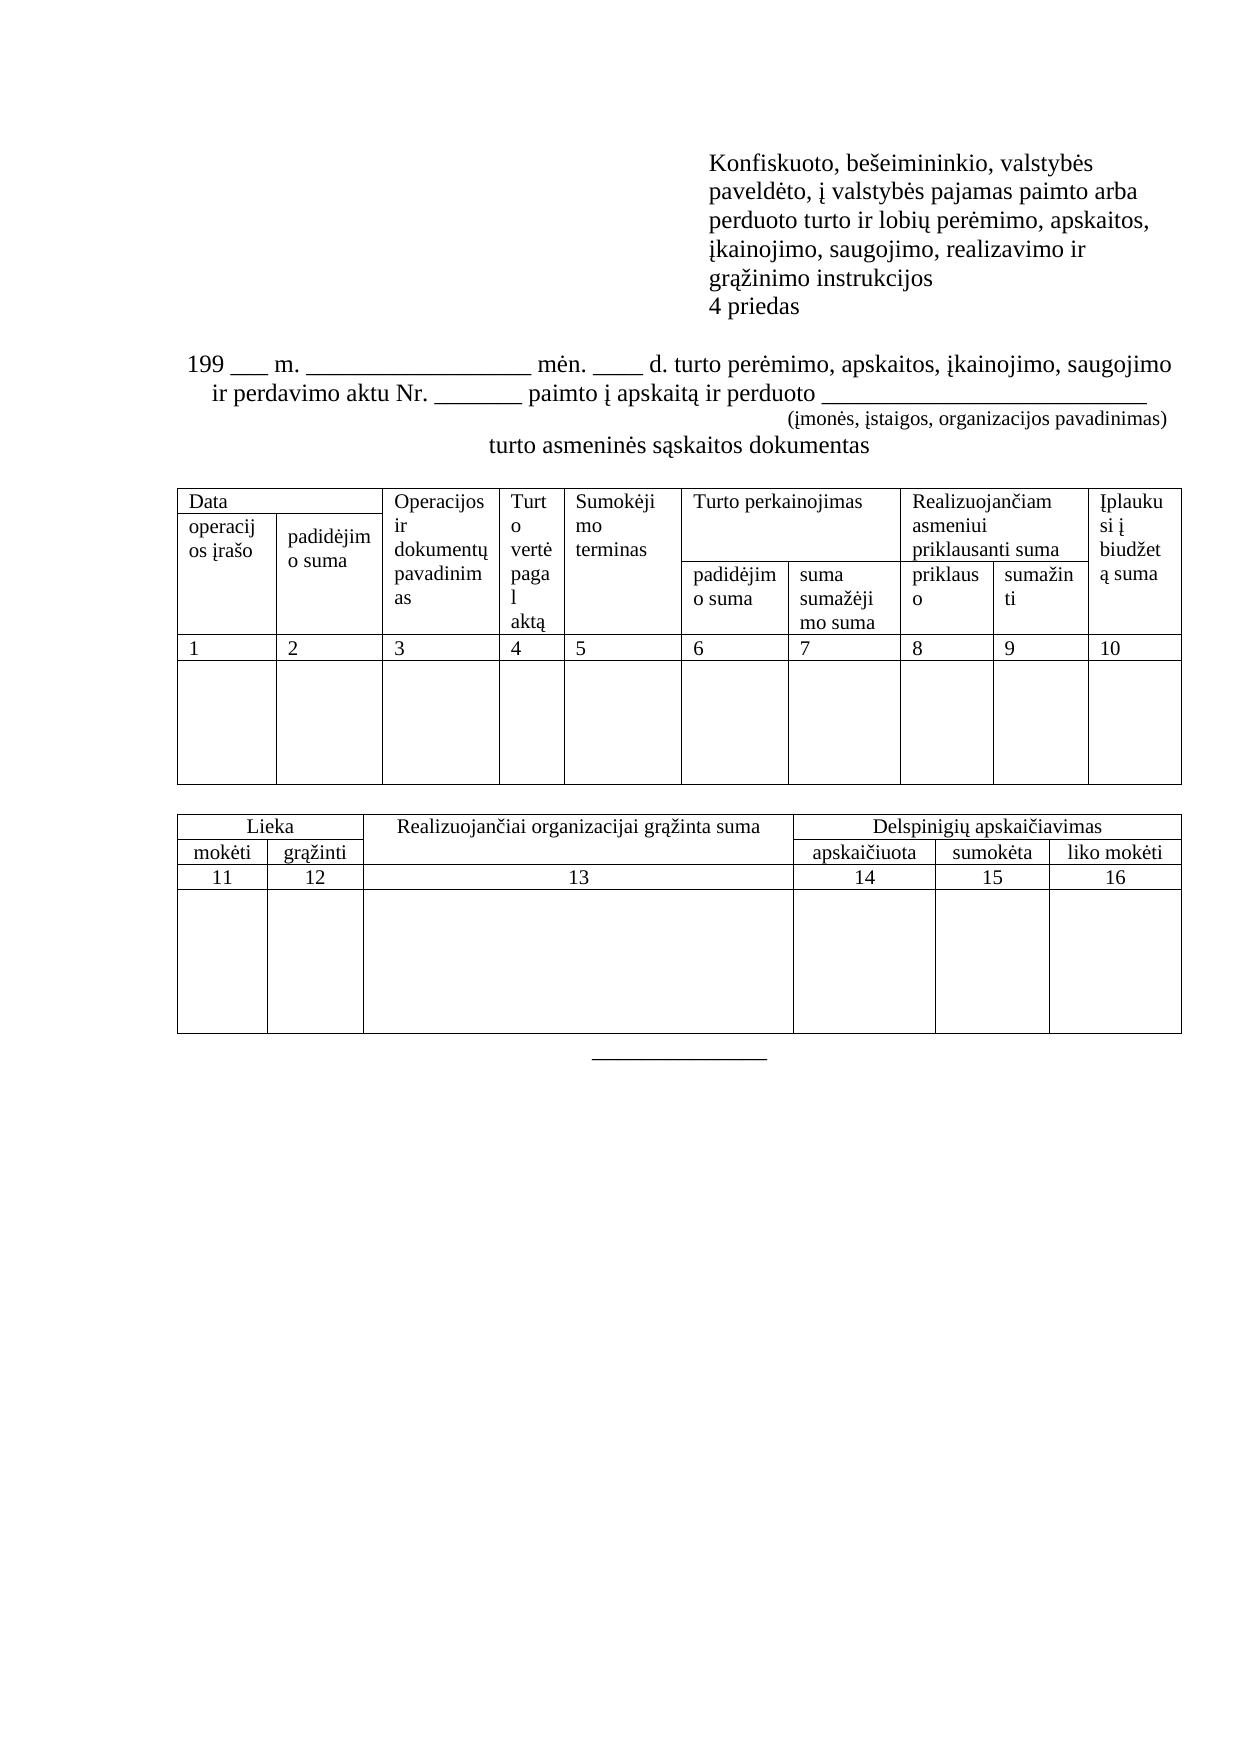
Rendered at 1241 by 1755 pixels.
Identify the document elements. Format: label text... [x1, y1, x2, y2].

table_header Turto vertė pagal aktą [500, 489, 564, 634]
table_cell apskaičiuota [794, 840, 935, 864]
table_header Operacijos ir dokumentų pavadinimas [383, 489, 499, 634]
text (įmonės, įstaigos, organizacijos pavadinimas) [177, 406, 1181, 430]
table_cell [565, 661, 681, 784]
table_cell 13 [364, 865, 793, 889]
table_cell 1 [178, 635, 276, 659]
table_cell [500, 661, 564, 784]
text perduoto turto ir lobių perėmimo, apskaitos, [177, 205, 1181, 234]
table_cell 14 [794, 865, 935, 889]
table_cell 8 [901, 635, 993, 659]
table_cell [794, 890, 935, 1033]
table_cell 2 [277, 635, 382, 659]
table_cell 12 [268, 865, 363, 889]
table_cell 15 [936, 865, 1049, 889]
table_cell [178, 661, 276, 784]
table_cell [364, 890, 793, 1033]
table_cell 11 [178, 865, 267, 889]
table_cell 6 [682, 635, 788, 659]
table_cell liko mokėti [1050, 840, 1181, 864]
table_cell [1089, 661, 1181, 784]
table_cell 4 [500, 635, 564, 659]
table_cell [277, 661, 382, 784]
table_cell 16 [1050, 865, 1181, 889]
table_header Sumokėjimo terminas [565, 489, 681, 634]
table_cell suma sumažėjimo suma [789, 562, 900, 634]
table_cell sumokėta [936, 840, 1049, 864]
text įkainojimo, saugojimo, realizavimo ir [177, 234, 1181, 263]
text ______________ [177, 1034, 1181, 1063]
table_cell 3 [383, 635, 499, 659]
table_cell [1050, 890, 1181, 1033]
table_cell mokėti [178, 840, 267, 864]
table_cell [268, 890, 363, 1033]
table_cell [383, 661, 499, 784]
text Konfiskuoto, bešeimininkio, valstybės [177, 148, 1181, 176]
table_header Realizuojančiam asmeniui priklausanti suma [901, 489, 1088, 561]
text turto asmeninės sąskaitos dokumentas [177, 430, 1181, 459]
table_cell [682, 661, 788, 784]
table_cell operacijos įrašo [178, 514, 276, 634]
table_cell 10 [1089, 635, 1181, 659]
table_cell [901, 661, 993, 784]
table_cell 5 [565, 635, 681, 659]
table_cell 7 [789, 635, 900, 659]
table_cell priklauso [901, 562, 993, 634]
table_header Lieka [178, 815, 363, 838]
table_header Realizuojančiai organizacijai grąžinta suma [364, 815, 793, 864]
text 4 priedas [177, 291, 1181, 320]
table_cell [936, 890, 1049, 1033]
table_cell [178, 890, 267, 1033]
table_cell 9 [994, 635, 1088, 659]
table_cell [789, 661, 900, 784]
text grąžinimo instrukcijos [177, 263, 1181, 291]
text paveldėto, į valstybės pajamas paimto arba [177, 176, 1181, 205]
table_cell grąžinti [268, 840, 363, 864]
table_cell [994, 661, 1088, 784]
text 199 ___ m. __________________ mėn. ____ d. turto perėmimo, apskaitos, įkainojimo, saugojimo ir perdavimo aktu Nr. _______ paimto į apskaitą ir perduoto __________________________ [177, 349, 1181, 406]
table_header Data [178, 489, 382, 513]
table_cell sumažinti [994, 562, 1088, 634]
table_header Turto perkainojimas [682, 489, 900, 561]
table_header Delspinigių apskaičiavimas [794, 815, 1181, 838]
table_header Įplaukusi į biudžetą suma [1089, 489, 1181, 634]
table_cell padidėjimo suma [277, 514, 382, 634]
table_cell padidėjimo suma [682, 562, 788, 634]
